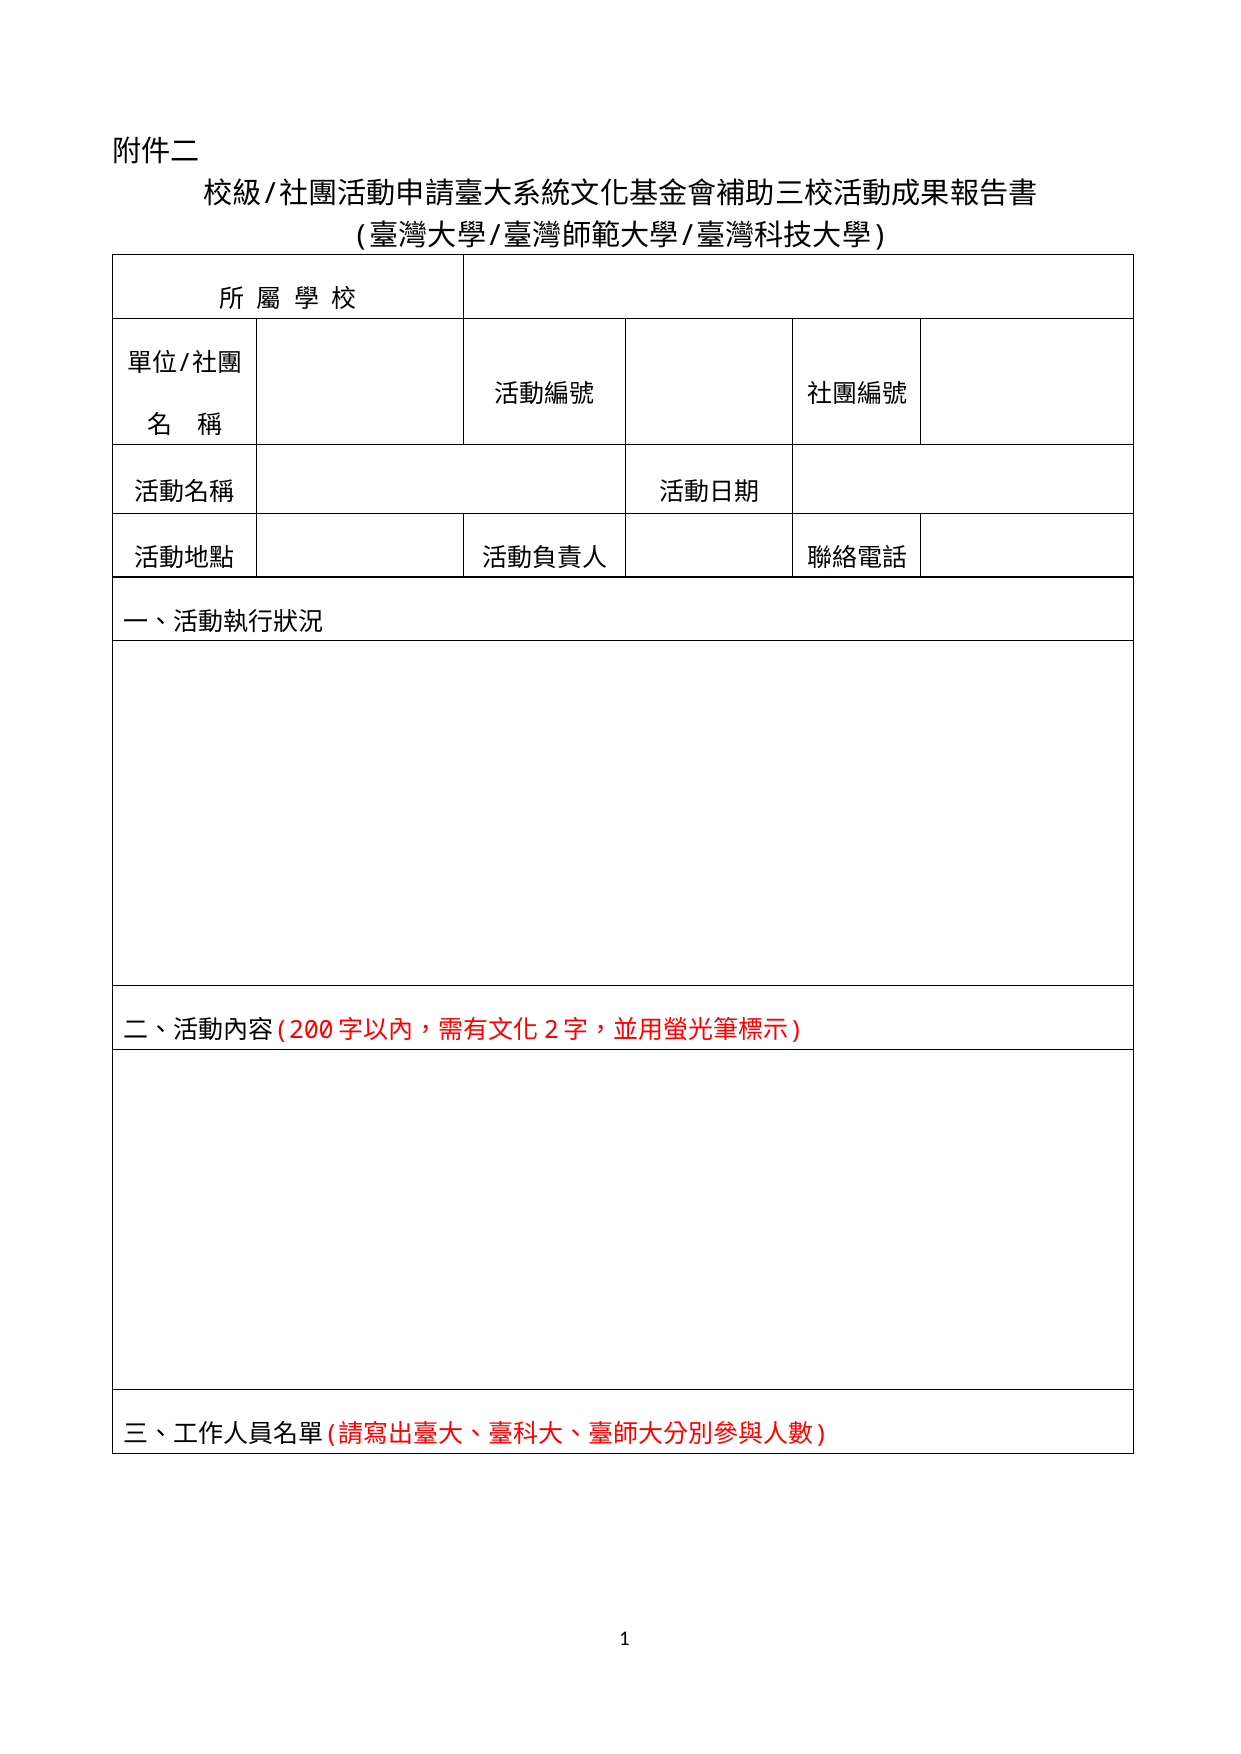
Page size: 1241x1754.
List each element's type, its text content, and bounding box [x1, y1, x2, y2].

table_cell 活動編號 [464, 319, 625, 444]
table_cell 聯絡電話 [793, 514, 920, 576]
table_cell [113, 1050, 1133, 1389]
table_header 所 屬 學 校 [113, 255, 463, 318]
table_cell [257, 514, 463, 576]
table_cell 三、工作人員名單(請寫出臺大、臺科大、臺師大分別參與人數) [113, 1390, 1133, 1452]
table_cell [626, 514, 792, 576]
table_cell 活動日期 [626, 445, 792, 513]
table_cell [921, 319, 1133, 444]
text 附件二 [112, 107, 1128, 169]
table_cell 活動地點 [113, 514, 256, 576]
table_cell 社團編號 [793, 319, 920, 444]
table_cell 活動名稱 [113, 445, 256, 513]
table_cell [921, 514, 1133, 576]
table_cell [257, 445, 625, 513]
table_cell [626, 319, 792, 444]
table_cell [257, 319, 463, 444]
table_header [464, 255, 1133, 318]
text 校級/社團活動申請臺大系統文化基金會補助三校活動成果報告書 [112, 169, 1128, 212]
table_cell 活動負責人 [464, 514, 625, 576]
table_cell 二、活動內容(200字以內，需有文化2字，並用螢光筆標示) [113, 986, 1133, 1049]
table_cell 一、活動執行狀況 [113, 578, 1133, 640]
text (臺灣大學/臺灣師範大學/臺灣科技大學) [112, 212, 1128, 254]
table_cell [793, 445, 1133, 513]
table_cell 單位/社團 名 稱 [113, 319, 256, 444]
table_cell [113, 641, 1133, 985]
